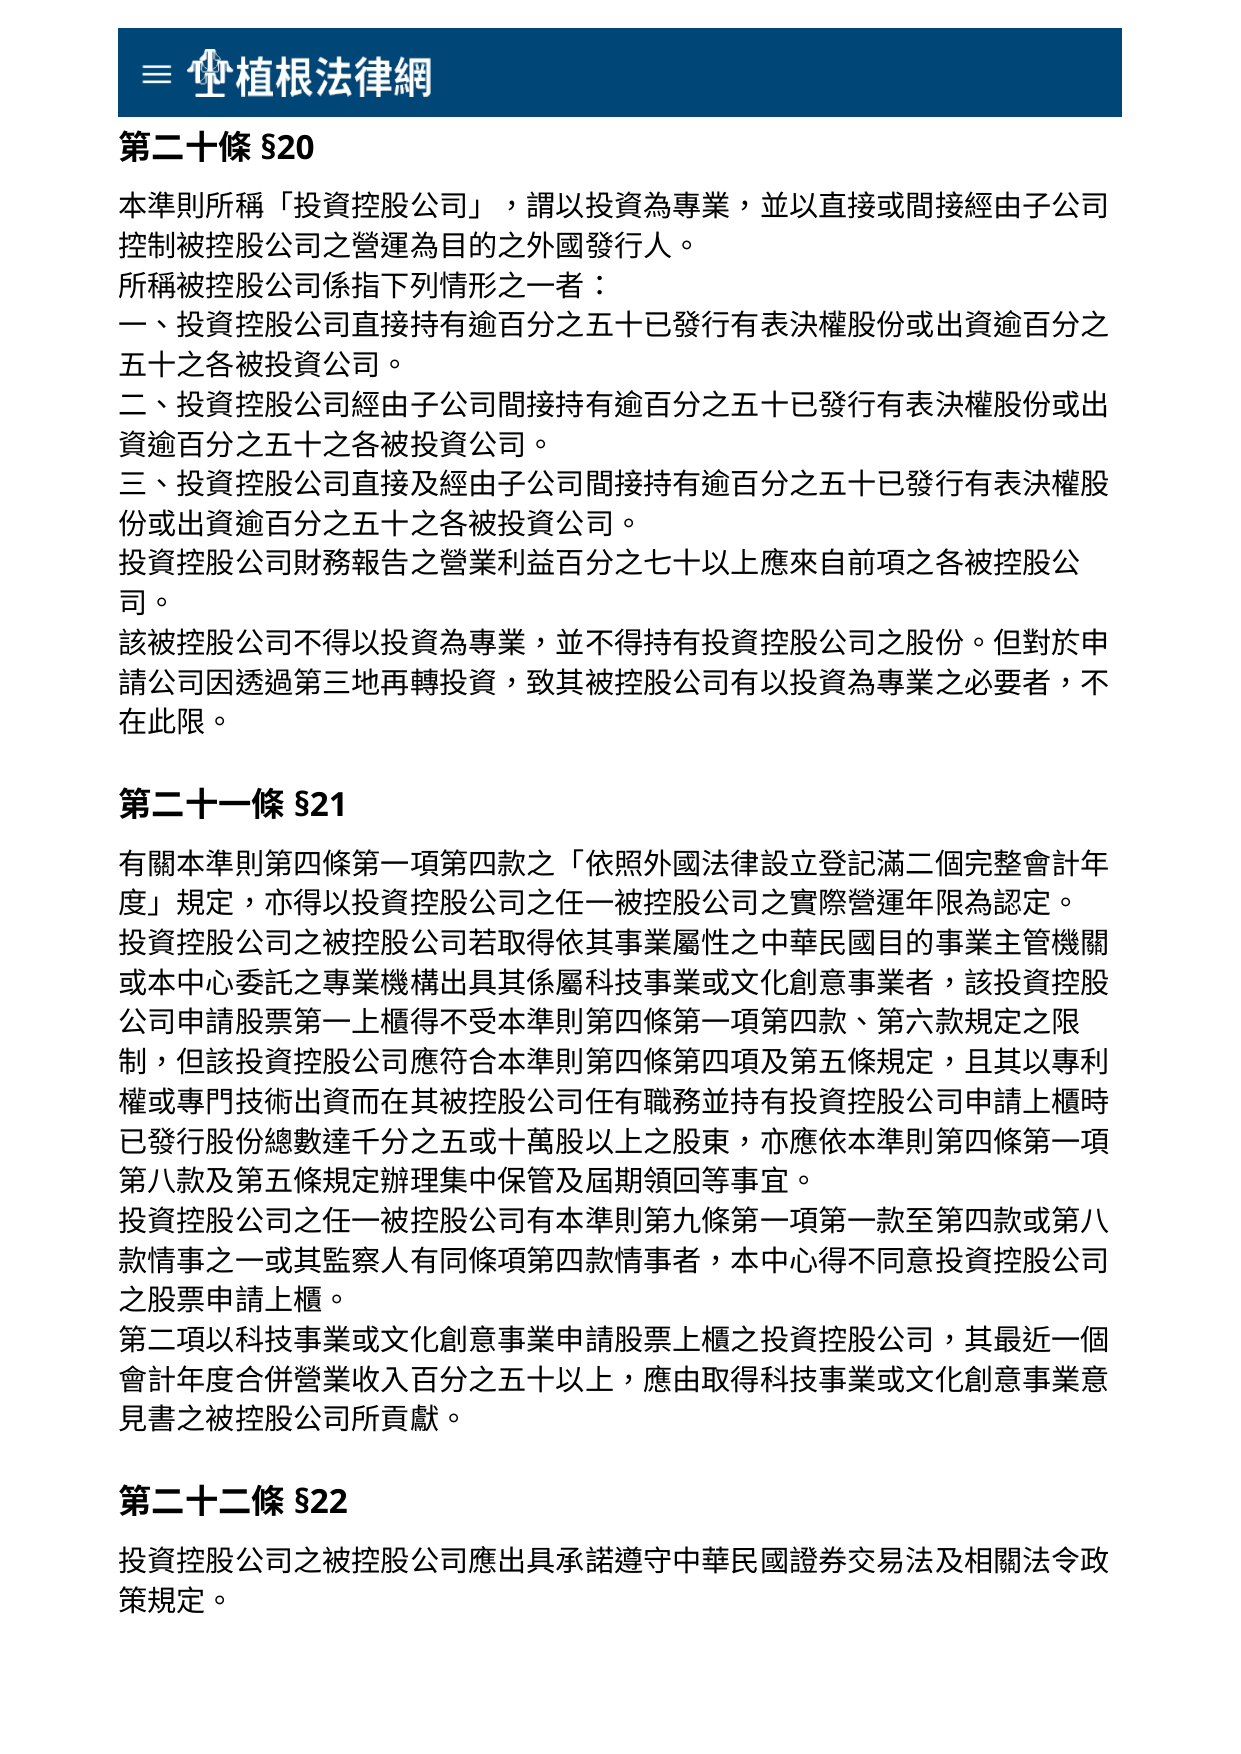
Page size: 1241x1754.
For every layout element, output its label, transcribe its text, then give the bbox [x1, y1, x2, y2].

text 投資控股公司財務報告之營業利益百分之七十以上應來自前項之各被控股公司。 [118, 543, 1122, 622]
text 一、投資控股公司直接持有逾百分之五十已發行有表決權股份或出資逾百分之五十之各被投資公司。 [118, 305, 1122, 384]
text 本準則所稱「投資控股公司」，謂以投資為專業，並以直接或間接經由子公司控制被控股公司之營運為目的之外國發行人。 [118, 186, 1122, 265]
text 第二十一條 §21 [118, 781, 1122, 826]
text 第二十條 §20 [118, 123, 1122, 169]
text 三、投資控股公司直接及經由子公司間接持有逾百分之五十已發行有表決權股份或出資逾百分之五十之各被投資公司。 [118, 463, 1122, 543]
picture [118, 28, 1122, 117]
text 投資控股公司之任一被控股公司有本準則第九條第一項第一款至第四款或第八款情事之一或其監察人有同條項第四款情事者，本中心得不同意投資控股公司之股票申請上櫃。 [118, 1200, 1122, 1319]
text 所稱被控股公司係指下列情形之一者： [118, 265, 1122, 305]
text 二、投資控股公司經由子公司間接持有逾百分之五十已發行有表決權股份或出資逾百分之五十之各被投資公司。 [118, 384, 1122, 463]
text 投資控股公司之被控股公司應出具承諾遵守中華民國證券交易法及相關法令政策規定。 [118, 1540, 1122, 1619]
text 投資控股公司之被控股公司若取得依其事業屬性之中華民國目的事業主管機關或本中心委託之專業機構出具其係屬科技事業或文化創意事業者，該投資控股公司申請股票第一上櫃得不受本準則第四條第一項第四款、第六款規定之限制，但該投資控股公司應符合本準則第四條第四項及第五條規定，且其以專利權或專門技術出資而在其被控股公司任有職務並持有投資控股公司申請上櫃時已發行股份總數達千分之五或十萬股以上之股東，亦應依本準則第四條第一項第八款及第五條規定辦理集中保管及屆期領回等事宜。 [118, 922, 1122, 1200]
text 第二項以科技事業或文化創意事業申請股票上櫃之投資控股公司，其最近一個會計年度合併營業收入百分之五十以上，應由取得科技事業或文化創意事業意見書之被控股公司所貢獻。 [118, 1319, 1122, 1438]
text 有關本準則第四條第一項第四款之「依照外國法律設立登記滿二個完整會計年度」規定，亦得以投資控股公司之任一被控股公司之實際營運年限為認定。 [118, 843, 1122, 922]
text 第二十二條 §22 [118, 1478, 1122, 1523]
text 該被控股公司不得以投資為專業，並不得持有投資控股公司之股份。但對於申請公司因透過第三地再轉投資，致其被控股公司有以投資為專業之必要者，不在此限。 [118, 622, 1122, 741]
